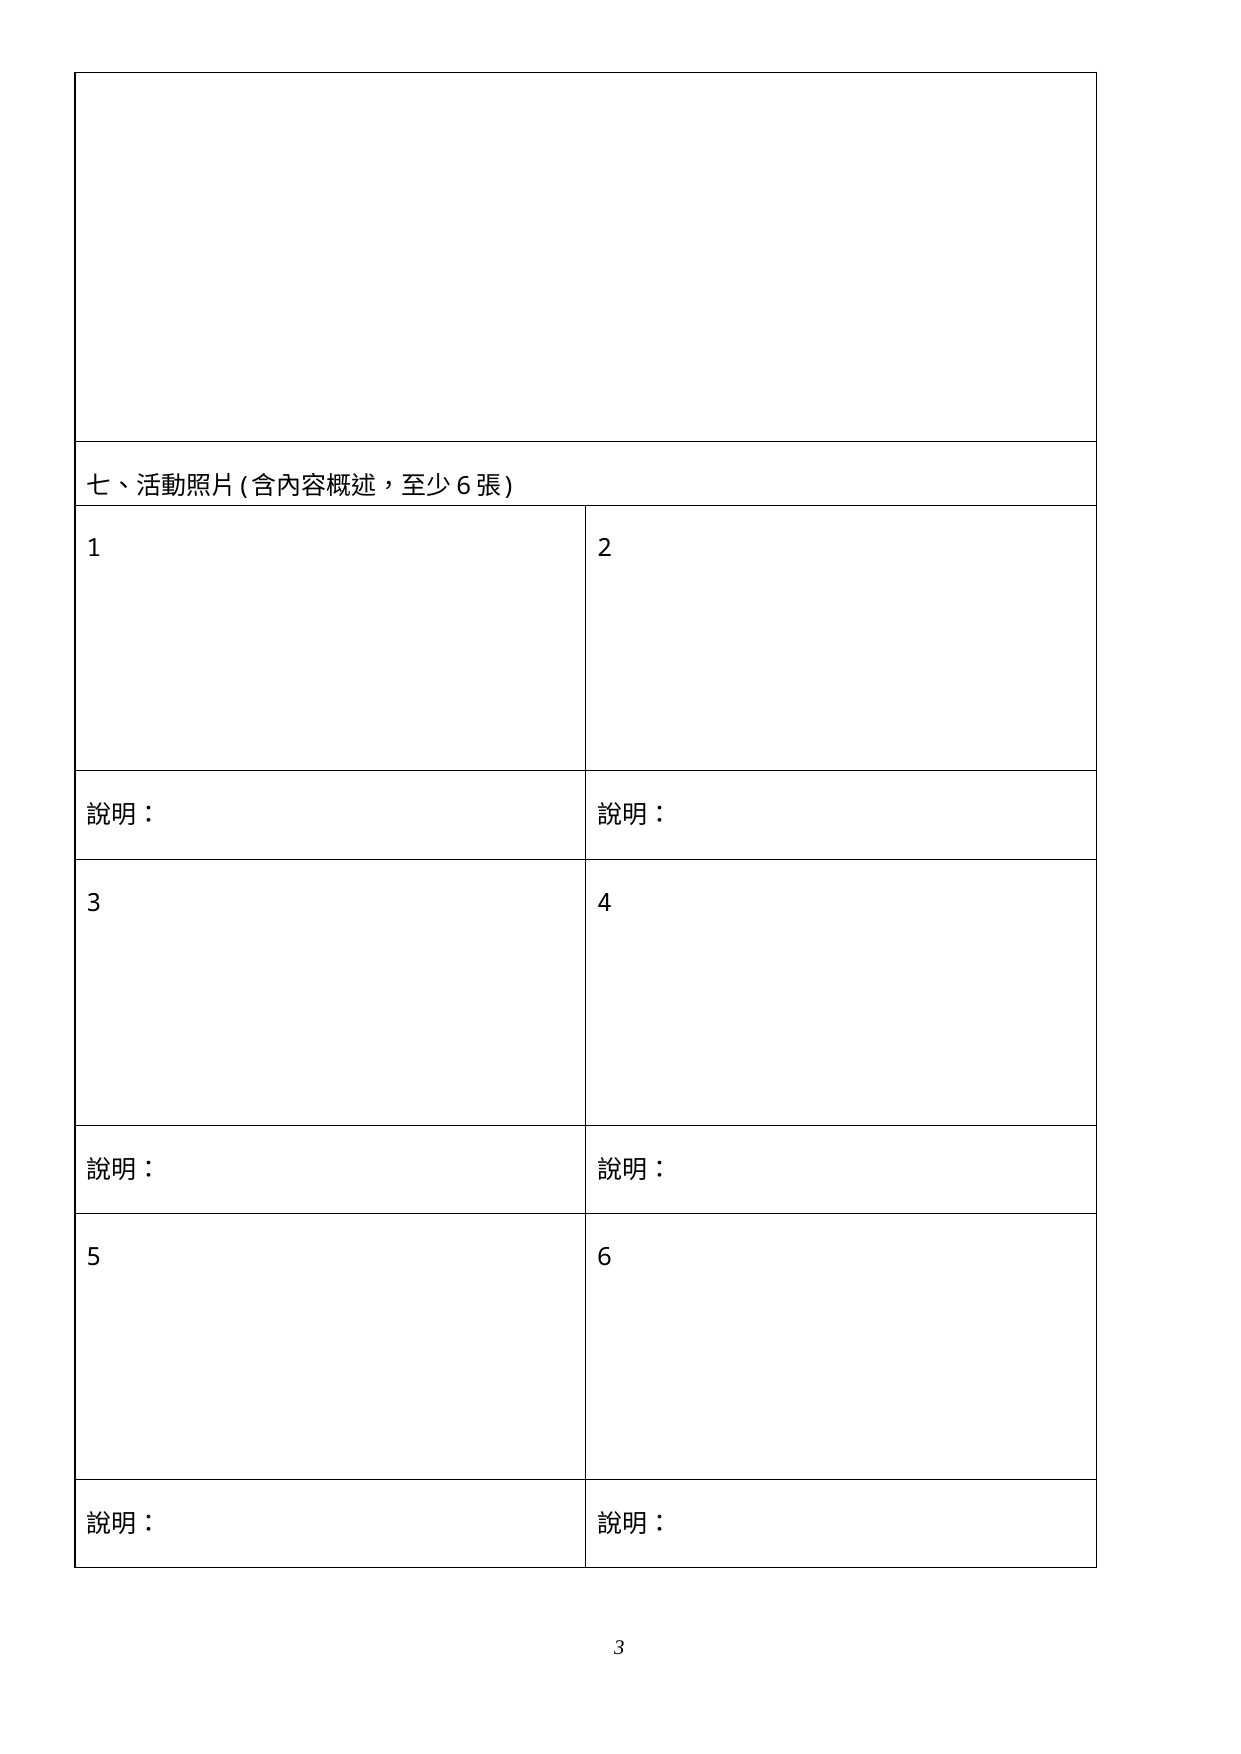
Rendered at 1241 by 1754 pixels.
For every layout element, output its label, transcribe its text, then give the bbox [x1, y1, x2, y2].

table_cell 5 [76, 1214, 585, 1479]
table_cell [76, 73, 1096, 441]
table_cell 說明： [76, 1480, 585, 1567]
table_cell 說明： [76, 1126, 585, 1213]
table_cell 3 [76, 860, 585, 1124]
table_cell 七、活動照片(含內容概述，至少6張) [76, 442, 1096, 504]
table_cell 2 [586, 506, 1096, 770]
table_cell 說明： [586, 771, 1096, 859]
table_cell 1 [76, 506, 585, 770]
table_cell 4 [586, 860, 1096, 1124]
table_cell 說明： [586, 1126, 1096, 1213]
table_cell 說明： [586, 1480, 1096, 1567]
table_cell 說明： [76, 771, 585, 859]
table_cell 6 [586, 1214, 1096, 1479]
